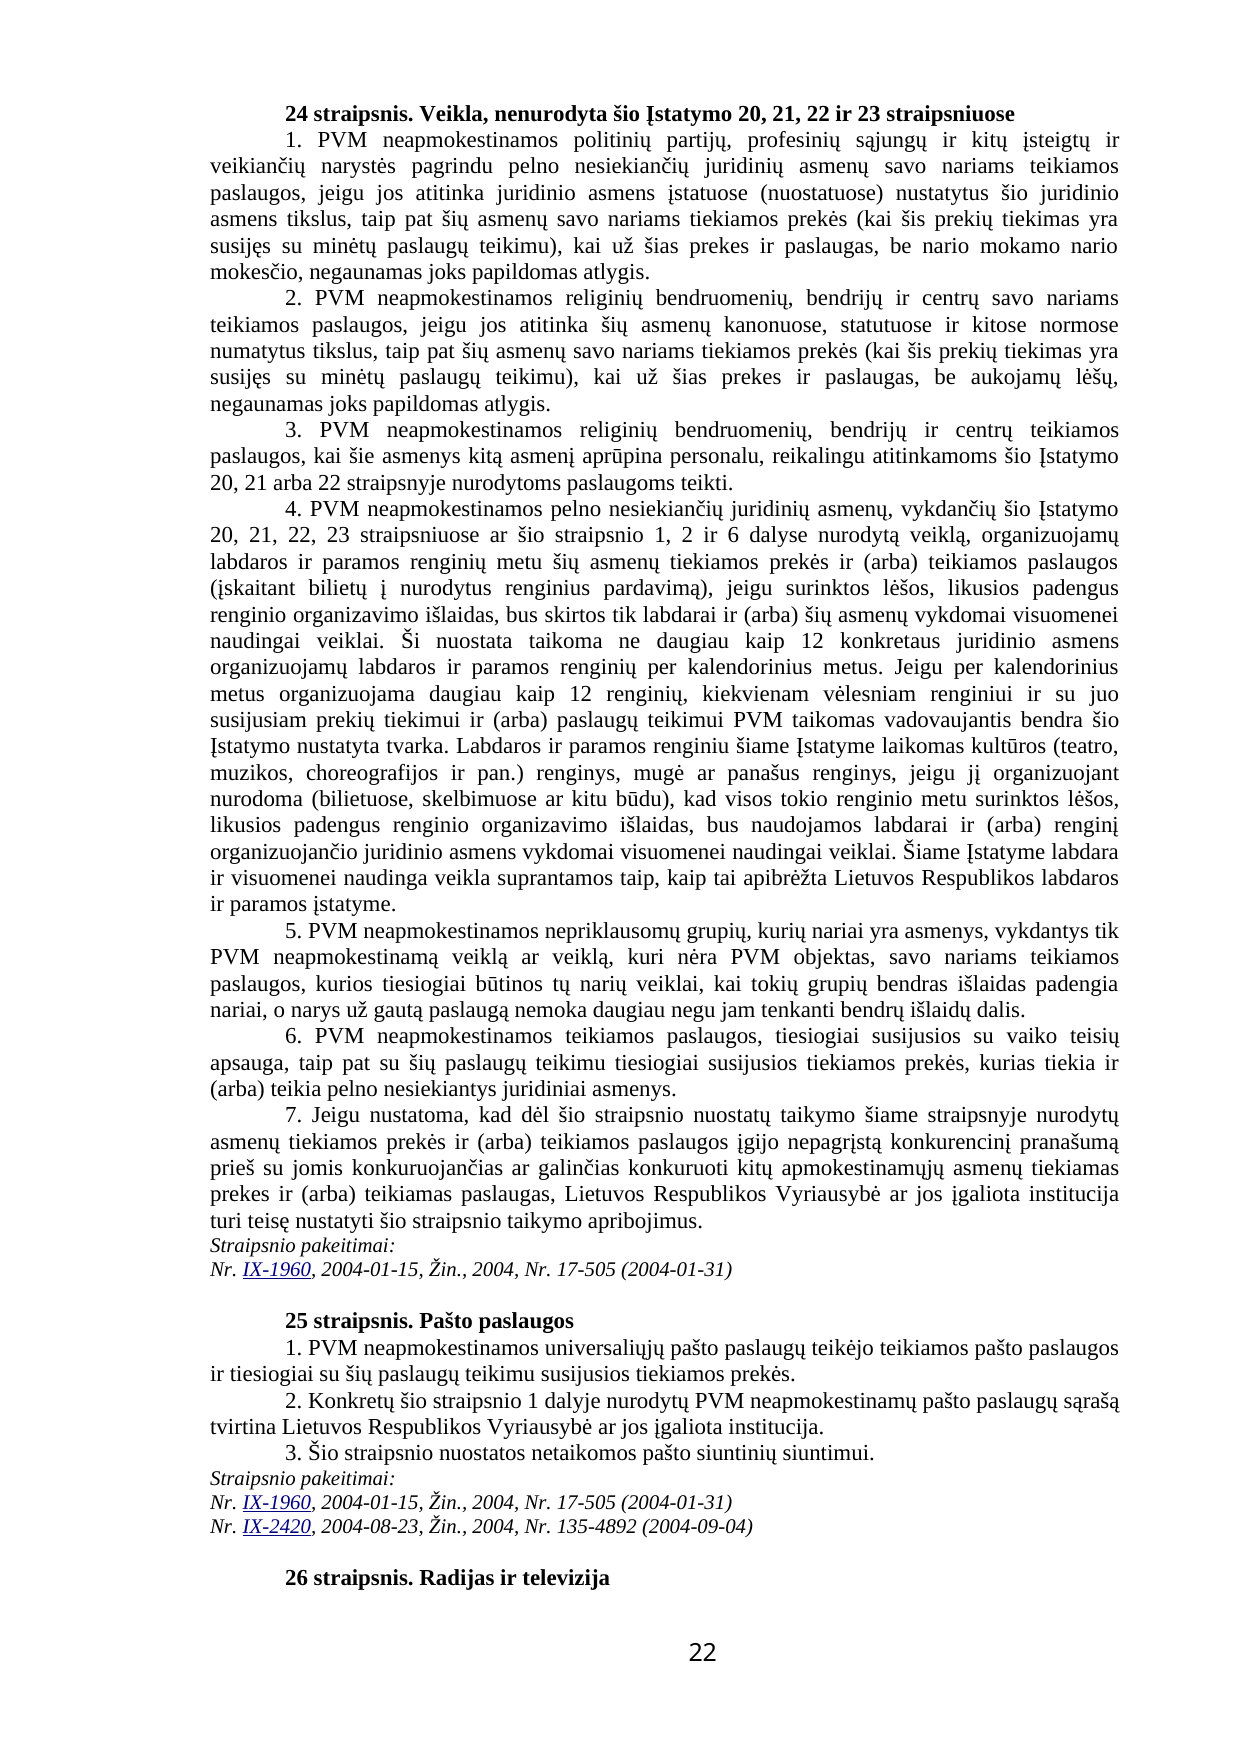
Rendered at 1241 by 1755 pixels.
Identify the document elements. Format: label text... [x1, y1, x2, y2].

text 5. PVM neapmokestinamos nepriklausomų grupių, kurių nariai yra asmenys, vykdantys tik PVM neapmokestinamą veiklą ar veiklą, kuri nėra PVM objektas, savo nariams teikiamos paslaugos, kurios tiesiogiai būtinos tų narių veiklai, kai tokių grupių bendras išlaidas padengia nariai, o narys už gautą paslaugą nemoka daugiau negu jam tenkanti bendrų išlaidų dalis. [210, 917, 1120, 1022]
text 25 straipsnis. Pašto paslaugos [210, 1308, 1120, 1334]
text 4. PVM neapmokestinamos pelno nesiekiančių juridinių asmenų, vykdančių šio Įstatymo 20, 21, 22, 23 straipsniuose ar šio straipsnio 1, 2 ir 6 dalyse nurodytą veiklą, organizuojamų labdaros ir paramos renginių metu šių asmenų tiekiamos prekės ir (arba) teikiamos paslaugos (įskaitant bilietų į nurodytus renginius pardavimą), jeigu surinktos lėšos, likusios padengus renginio organizavimo išlaidas, bus skirtos tik labdarai ir (arba) šių asmenų vykdomai visuomenei naudingai veiklai. Ši nuostata taikoma ne daugiau kaip 12 konkretaus juridinio asmens organizuojamų labdaros ir paramos renginių per kalendorinius metus. Jeigu per kalendorinius metus organizuojama daugiau kaip 12 renginių, kiekvienam vėlesniam renginiui ir su juo susijusiam prekių tiekimui ir (arba) paslaugų teikimui PVM taikomas vadovaujantis bendra šio Įstatymo nustatyta tvarka. Labdaros ir paramos renginiu šiame Įstatyme laikomas kultūros (teatro, muzikos, choreografijos ir pan.) renginys, mugė ar panašus renginys, jeigu jį organizuojant nurodoma (bilietuose, skelbimuose ar kitu būdu), kad visos tokio renginio metu surinktos lėšos, likusios padengus renginio organizavimo išlaidas, bus naudojamos labdarai ir (arba) renginį organizuojančio juridinio asmens vykdomai visuomenei naudingai veiklai. Šiame Įstatyme labdara ir visuomenei naudinga veikla suprantamos taip, kaip tai apibrėžta Lietuvos Respublikos labdaros ir paramos įstatyme. [210, 495, 1120, 917]
text 3. Šio straipsnio nuostatos netaikomos pašto siuntinių siuntimui. [210, 1439, 1120, 1466]
text 2. PVM neapmokestinamos religinių bendruomenių, bendrijų ir centrų savo nariams teikiamos paslaugos, jeigu jos atitinka šių asmenų kanonuose, statutuose ir kitose normose numatytus tikslus, taip pat šių asmenų savo nariams tiekiamos prekės (kai šis prekių tiekimas yra susijęs su minėtų paslaugų teikimu), kai už šias prekes ir paslaugas, be aukojamų lėšų, negaunamas joks papildomas atlygis. [210, 284, 1120, 416]
text 1. PVM neapmokestinamos politinių partijų, profesinių sąjungų ir kitų įsteigtų ir veikiančių narystės pagrindu pelno nesiekiančių juridinių asmenų savo nariams teikiamos paslaugos, jeigu jos atitinka juridinio asmens įstatuose (nuostatuose) nustatytus šio juridinio asmens tikslus, taip pat šių asmenų savo nariams tiekiamos prekės (kai šis prekių tiekimas yra susijęs su minėtų paslaugų teikimu), kai už šias prekes ir paslaugas, be nario mokamo nario mokesčio, negaunamas joks papildomas atlygis. [210, 126, 1120, 284]
text Straipsnio pakeitimai: [210, 1466, 1120, 1490]
text Nr. IX-1960, 2004-01-15, Žin., 2004, Nr. 17-505 (2004-01-31) [210, 1490, 1120, 1514]
text Straipsnio pakeitimai: [210, 1233, 1120, 1257]
text 24 straipsnis. Veikla, nenurodyta šio Įstatymo 20, 21, 22 ir 23 straipsniuose [210, 100, 1120, 126]
text 26 straipsnis. Radijas ir televizija [210, 1564, 1120, 1591]
text Nr. IX-2420, 2004-08-23, Žin., 2004, Nr. 135-4892 (2004-09-04) [210, 1514, 1120, 1538]
text 3. PVM neapmokestinamos religinių bendruomenių, bendrijų ir centrų teikiamos paslaugos, kai šie asmenys kitą asmenį aprūpina personalu, reikalingu atitinkamoms šio Įstatymo 20, 21 arba 22 straipsnyje nurodytoms paslaugoms teikti. [210, 416, 1120, 495]
text 6. PVM neapmokestinamos teikiamos paslaugos, tiesiogiai susijusios su vaiko teisių apsauga, taip pat su šių paslaugų teikimu tiesiogiai susijusios tiekiamos prekės, kurias tiekia ir (arba) teikia pelno nesiekiantys juridiniai asmenys. [210, 1022, 1120, 1101]
text 2. Konkretų šio straipsnio 1 dalyje nurodytų PVM neapmokestinamų pašto paslaugų sąrašą tvirtina Lietuvos Respublikos Vyriausybė ar jos įgaliota institucija. [210, 1387, 1120, 1439]
text 7. Jeigu nustatoma, kad dėl šio straipsnio nuostatų taikymo šiame straipsnyje nurodytų asmenų tiekiamos prekės ir (arba) teikiamos paslaugos įgijo nepagrįstą konkurencinį pranašumą prieš su jomis konkuruojančias ar galinčias konkuruoti kitų apmokestinamųjų asmenų tiekiamas prekes ir (arba) teikiamas paslaugas, Lietuvos Respublikos Vyriausybė ar jos įgaliota institucija turi teisę nustatyti šio straipsnio taikymo apribojimus. [210, 1101, 1120, 1233]
text Nr. IX-1960, 2004-01-15, Žin., 2004, Nr. 17-505 (2004-01-31) [210, 1257, 1120, 1281]
text 1. PVM neapmokestinamos universaliųjų pašto paslaugų teikėjo teikiamos pašto paslaugos ir tiesiogiai su šių paslaugų teikimu susijusios tiekiamos prekės. [210, 1334, 1120, 1387]
